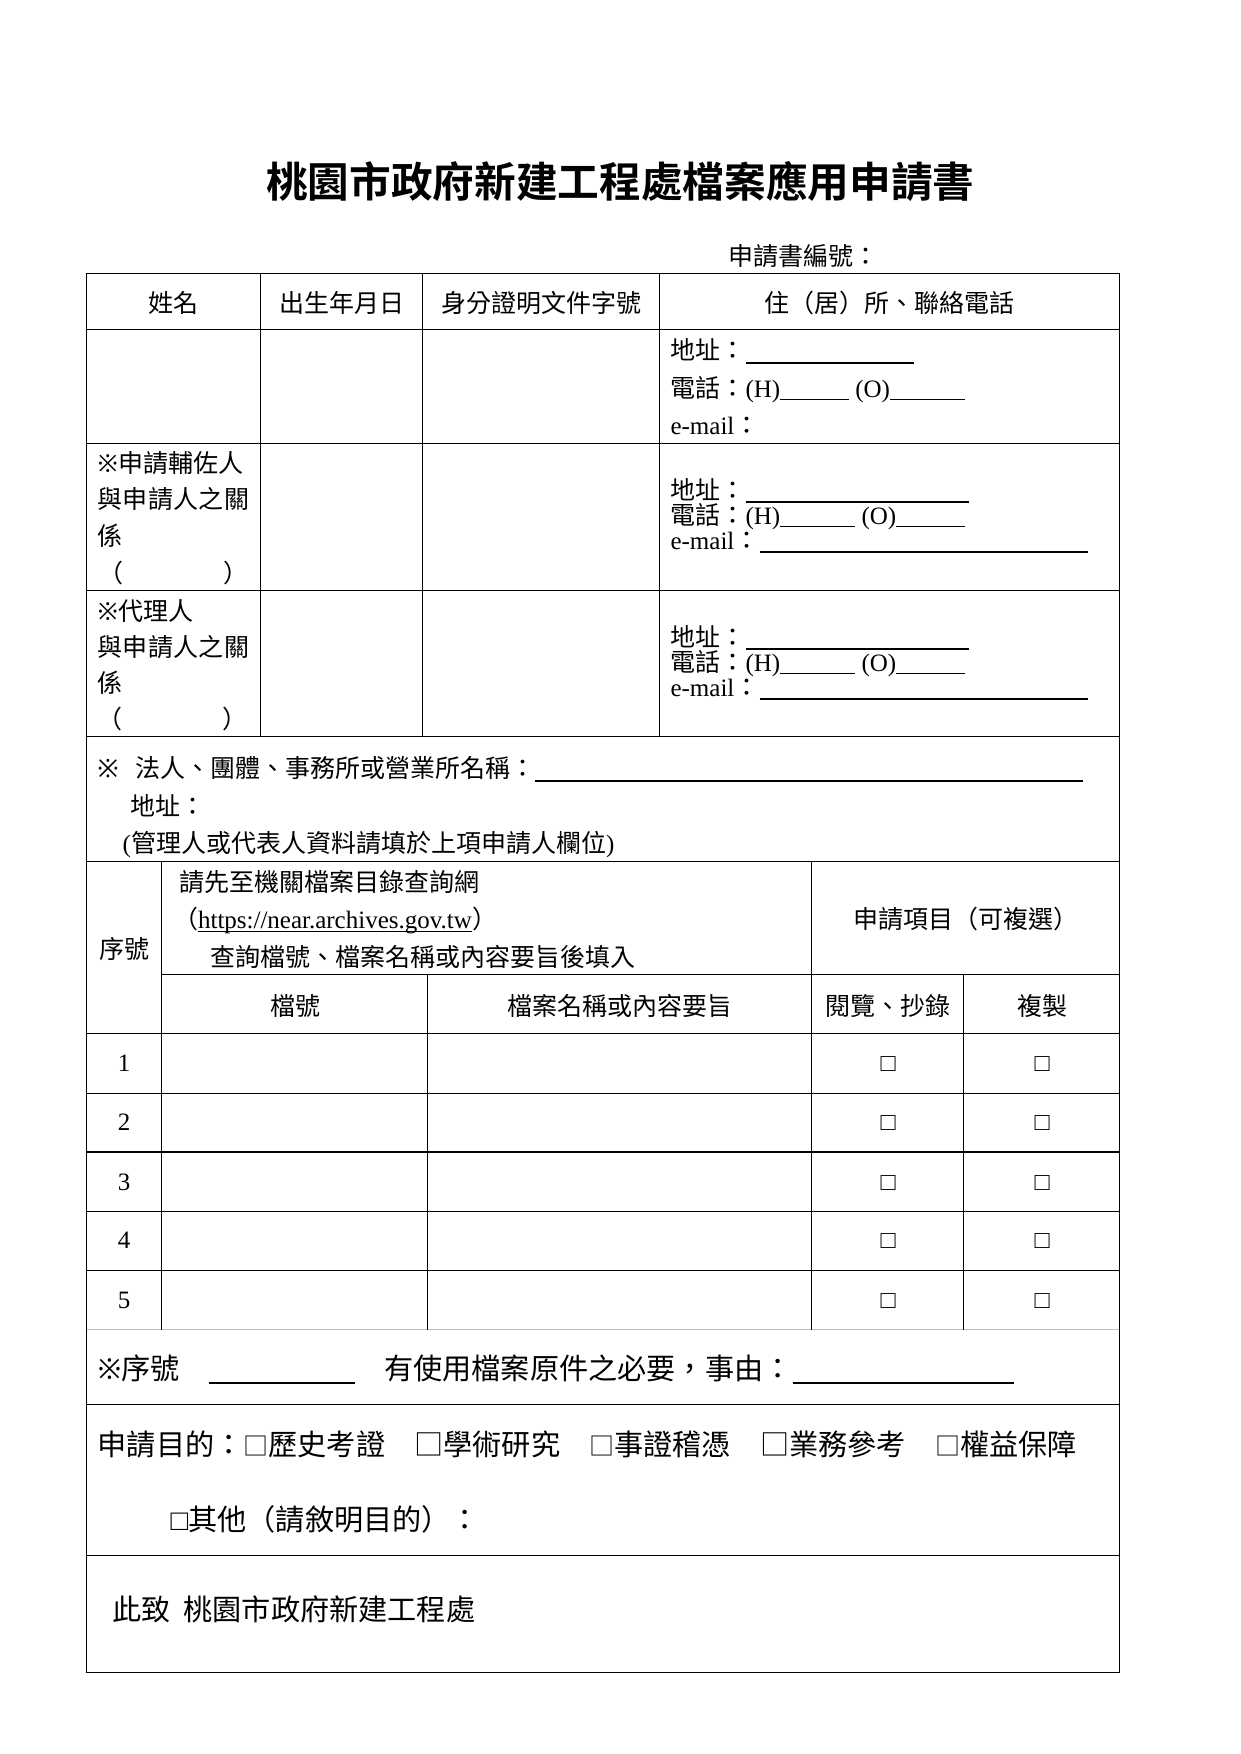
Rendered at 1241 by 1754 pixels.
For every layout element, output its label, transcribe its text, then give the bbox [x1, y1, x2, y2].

table_cell ※申請輔佐人 與申請人之關係 （ ） [87, 444, 260, 590]
table_cell [162, 1094, 427, 1151]
table_cell 地址： 電話：(H) (O) e-mail： [660, 591, 1119, 736]
table_cell 檔號 [162, 975, 427, 1033]
text 桃園市政府新建工程處檔案應用申請書 [187, 142, 1053, 217]
table_cell [428, 1271, 811, 1329]
table_cell 地址： 電話：(H) (O) e-mail： [660, 330, 1119, 443]
table_cell □ [964, 1271, 1119, 1329]
table_cell [261, 444, 422, 590]
table_cell [428, 1153, 811, 1211]
table_cell [423, 330, 659, 443]
table_cell □ [812, 1094, 963, 1151]
table_cell [162, 1212, 427, 1269]
table_cell 1 [87, 1034, 161, 1092]
table_cell □ [812, 1271, 963, 1329]
table_cell 申請目的：□歷史考證 □學術研究 □事證稽憑 □業務參考 □權益保障 □其他（請敘明目的）： [87, 1405, 1119, 1555]
table_cell 5 [87, 1271, 161, 1329]
table_cell [423, 591, 659, 736]
table_cell 4 [87, 1212, 161, 1269]
table_header 住（居）所、聯絡電話 [660, 274, 1119, 329]
table_cell [261, 330, 422, 443]
table_cell □ [812, 1153, 963, 1211]
table_cell □ [964, 1153, 1119, 1211]
table_cell 3 [87, 1153, 161, 1211]
table_cell [428, 1212, 811, 1269]
table_cell 請先至機關檔案目錄查詢網（https://near.archives.gov.tw） 查詢檔號、檔案名稱或內容要旨後填入 [162, 862, 811, 974]
table_cell 此致 桃園市政府新建工程處 [87, 1556, 1119, 1672]
table_cell □ [812, 1034, 963, 1092]
table_cell [162, 1034, 427, 1092]
table_cell [87, 330, 260, 443]
table_cell 複製 [964, 975, 1119, 1033]
table_cell 申請項目（可複選） [812, 862, 1119, 974]
table_cell □ [964, 1094, 1119, 1151]
table_cell [261, 591, 422, 736]
text 申請書編號： [187, 236, 1053, 273]
table_cell 地址： 電話：(H) (O) e-mail： [660, 444, 1119, 590]
table_cell 閱覽、抄錄 [812, 975, 963, 1033]
table_header 出生年月日 [261, 274, 422, 329]
table_cell 序號 [87, 862, 161, 1033]
table_cell [162, 1153, 427, 1211]
table_cell [423, 444, 659, 590]
table_header 身分證明文件字號 [423, 274, 659, 329]
table_header 姓名 [87, 274, 260, 329]
table_cell □ [812, 1212, 963, 1269]
table_cell 檔案名稱或內容要旨 [428, 975, 811, 1033]
table_cell 法人、團體、事務所或營業所名稱： 地址： (管理人或代表人資料請填於上項申請人欄位) [87, 737, 1119, 861]
table_cell [428, 1034, 811, 1092]
table_cell 2 [87, 1094, 161, 1151]
table_cell [162, 1271, 427, 1329]
table_cell □ [964, 1034, 1119, 1092]
table_cell □ [964, 1212, 1119, 1269]
table_cell [428, 1094, 811, 1151]
table_cell ※代理人 與申請人之關係 （ ） [87, 591, 260, 736]
table_cell ※序號 有使用檔案原件之必要，事由： [87, 1330, 1119, 1404]
